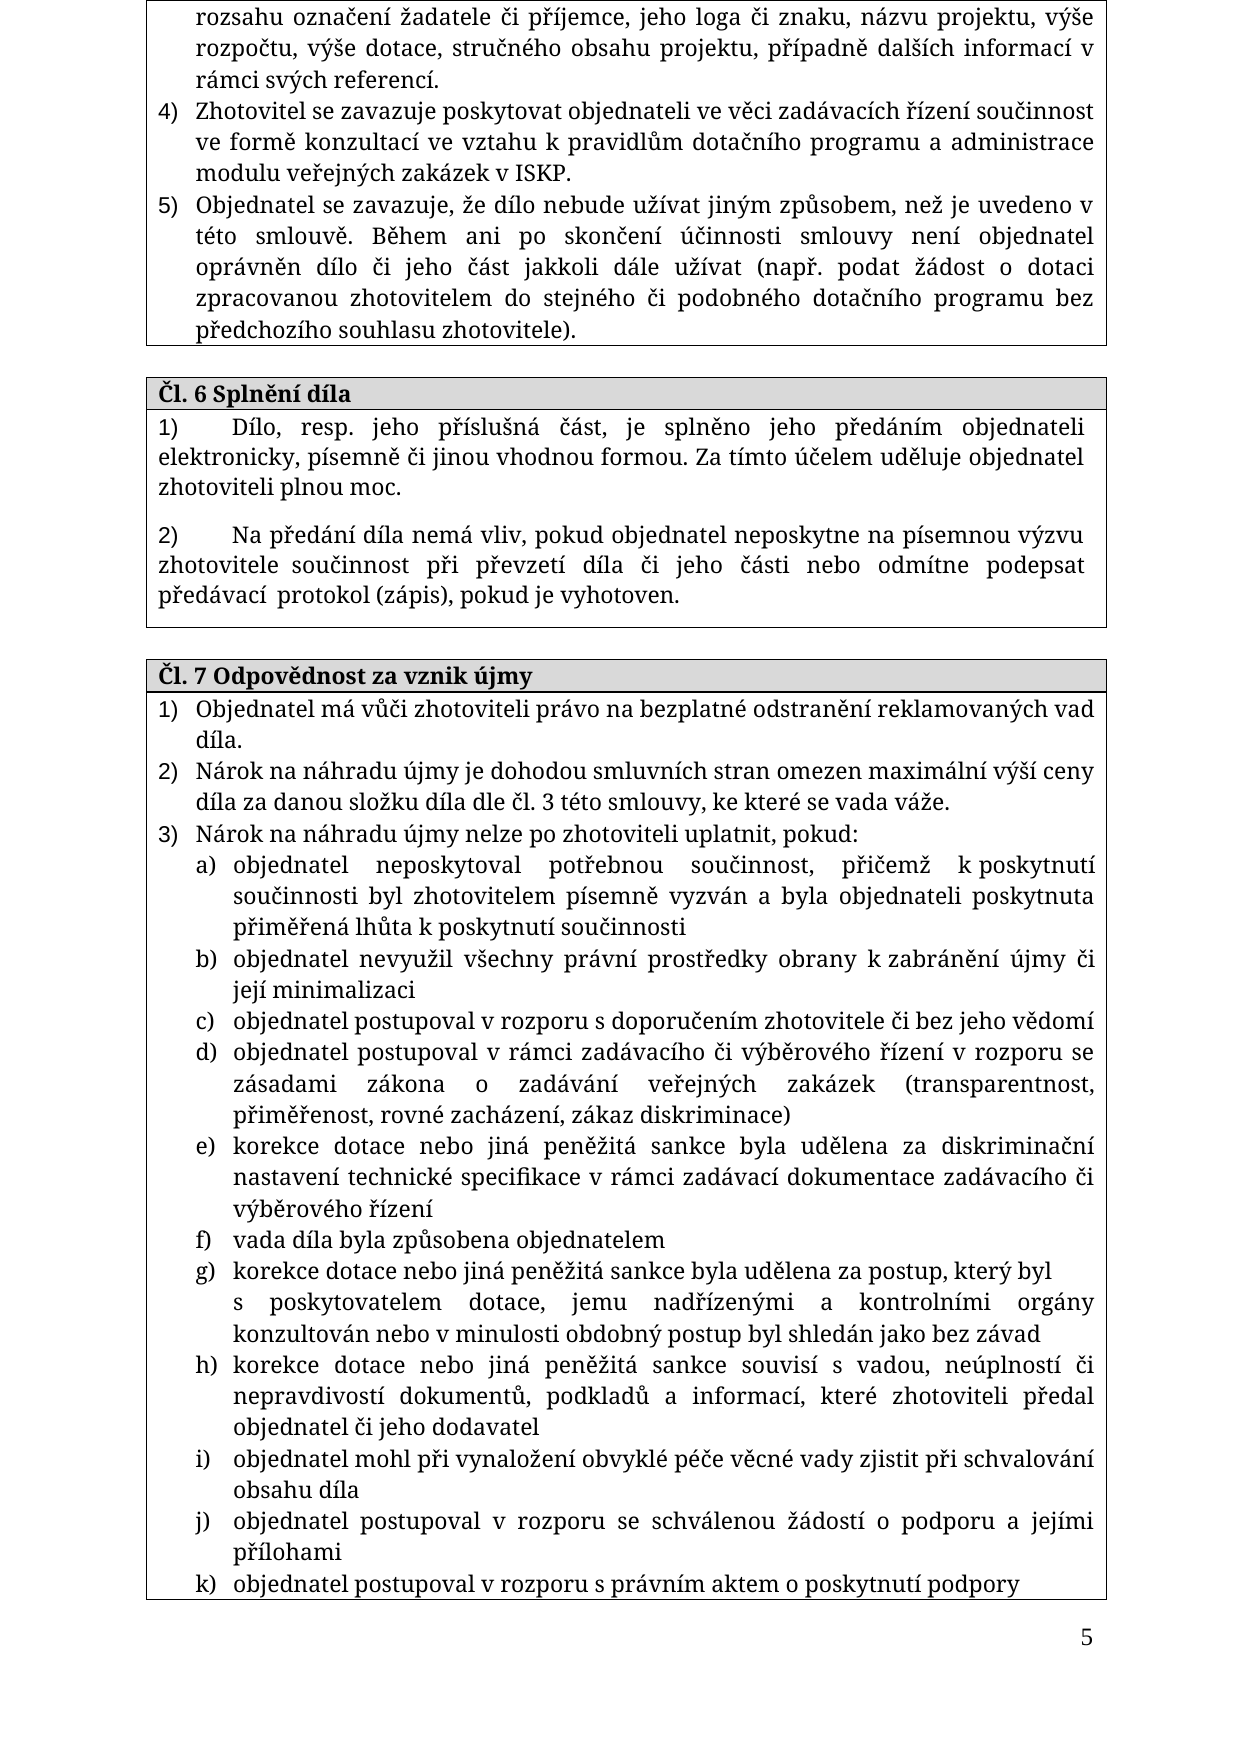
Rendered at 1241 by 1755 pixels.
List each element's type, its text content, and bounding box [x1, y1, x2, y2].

table_header Čl. 6 Splnění díla [147, 378, 1106, 409]
table_cell rozsahu označení žadatele či příjemce, jeho loga či znaku, názvu projektu, výše rozpočtu, výše dotace, stručného obsahu projektu, případně dalších informací v rámci svých referencí. Zhotovitel se zavazuje poskytovat objednateli ve věci zadávacích řízení součinnost ve formě konzultací ve vztahu k pravidlům dotačního programu a administrace modulu veřejných zakázek v ISKP. Objednatel se zavazuje, že dílo nebude užívat jiným způsobem, než je uvedeno v této smlouvě. Během ani po skončení účinnosti smlouvy není objednatel oprávněn dílo či jeho část jakkoli dále užívat (např. podat žádost o dotaci zpracovanou zhotovitelem do stejného či podobného dotačního programu bez předchozího souhlasu zhotovitele). [147, 1, 1106, 345]
table_cell Objednatel má vůči zhotoviteli právo na bezplatné odstranění reklamovaných vad díla. Nárok na náhradu újmy je dohodou smluvních stran omezen maximální výší ceny díla za danou složku díla dle čl. 3 této smlouvy, ke které se vada váže. Nárok na náhradu újmy nelze po zhotoviteli uplatnit, pokud: objednatel neposkytoval potřebnou součinnost, přičemž k poskytnutí součinnosti byl zhotovitelem písemně vyzván a byla objednateli poskytnuta přiměřená lhůta k poskytnutí součinnosti objednatel nevyužil všechny právní prostředky obrany k zabránění újmy či její minimalizaci objednatel postupoval v rozporu s doporučením zhotovitele či bez jeho vědomí objednatel postupoval v rámci zadávacího či výběrového řízení v rozporu se zásadami zákona o zadávání veřejných zakázek (transparentnost, přiměřenost, rovné zacházení, zákaz diskriminace) korekce dotace nebo jiná peněžitá sankce byla udělena za diskriminační nastavení technické specifikace v rámci zadávací dokumentace zadávacího či výběrového řízení vada díla byla způsobena objednatelem korekce dotace nebo jiná peněžitá sankce byla udělena za postup, který byl s poskytovatelem dotace, jemu nadřízenými a kontrolními orgány konzultován nebo v minulosti obdobný postup byl shledán jako bez závad korekce dotace nebo jiná peněžitá sankce souvisí s vadou, neúplností či nepravdivostí dokumentů, podkladů a informací, které zhotoviteli předal objednatel či jeho dodavatel objednatel mohl při vynaložení obvyklé péče věcné vady zjistit při schvalování obsahu díla objednatel postupoval v rozporu se schválenou žádostí o podporu a jejími přílohami objednatel postupoval v rozporu s právním aktem o poskytnutí podpory objednatel v rámci výběrového nebo zadávacího řízení na dodavatele nesplnil povinnost uveřejnit smlouvu a/nebo skutečně uhrazenou cenu danou § 219 zákona č. 134/2016 Sb., o zadávání veřejných zakázek či jiných obecně závazných předpisů korekce dotace nebo jiná peněžitá sankce je udělena za střet zájmů v rámci výběrového nebo zadávacího řízení výdaje projektu nesplňují zásady účelnosti, hospodárnosti a efektivnosti. Újmou se rozumí jakákoli přímá i nepřímá škoda včetně ušlého zisku, materiální i nemateriální újma, smluvní pokuta apod. Objednatel a Zhotovitel prohlašují, že ani jeden z nich není slabší stranou ve smyslu zákona č. 89/2012 Sb., Občanský zákoník. [147, 693, 1106, 1599]
table_header Čl. 7 Odpovědnost za vznik újmy [147, 660, 1106, 691]
table_cell Dílo, resp. jeho příslušná část, je splněno jeho předáním objednateli elektronicky, písemně či jinou vhodnou formou. Za tímto účelem uděluje objednatel zhotoviteli plnou moc. Na předání díla nemá vliv, pokud objednatel neposkytne na písemnou výzvu zhotovitele součinnost při převzetí díla či jeho části nebo odmítne podepsat předávací protokol (zápis), pokud je vyhotoven. [147, 410, 1106, 627]
